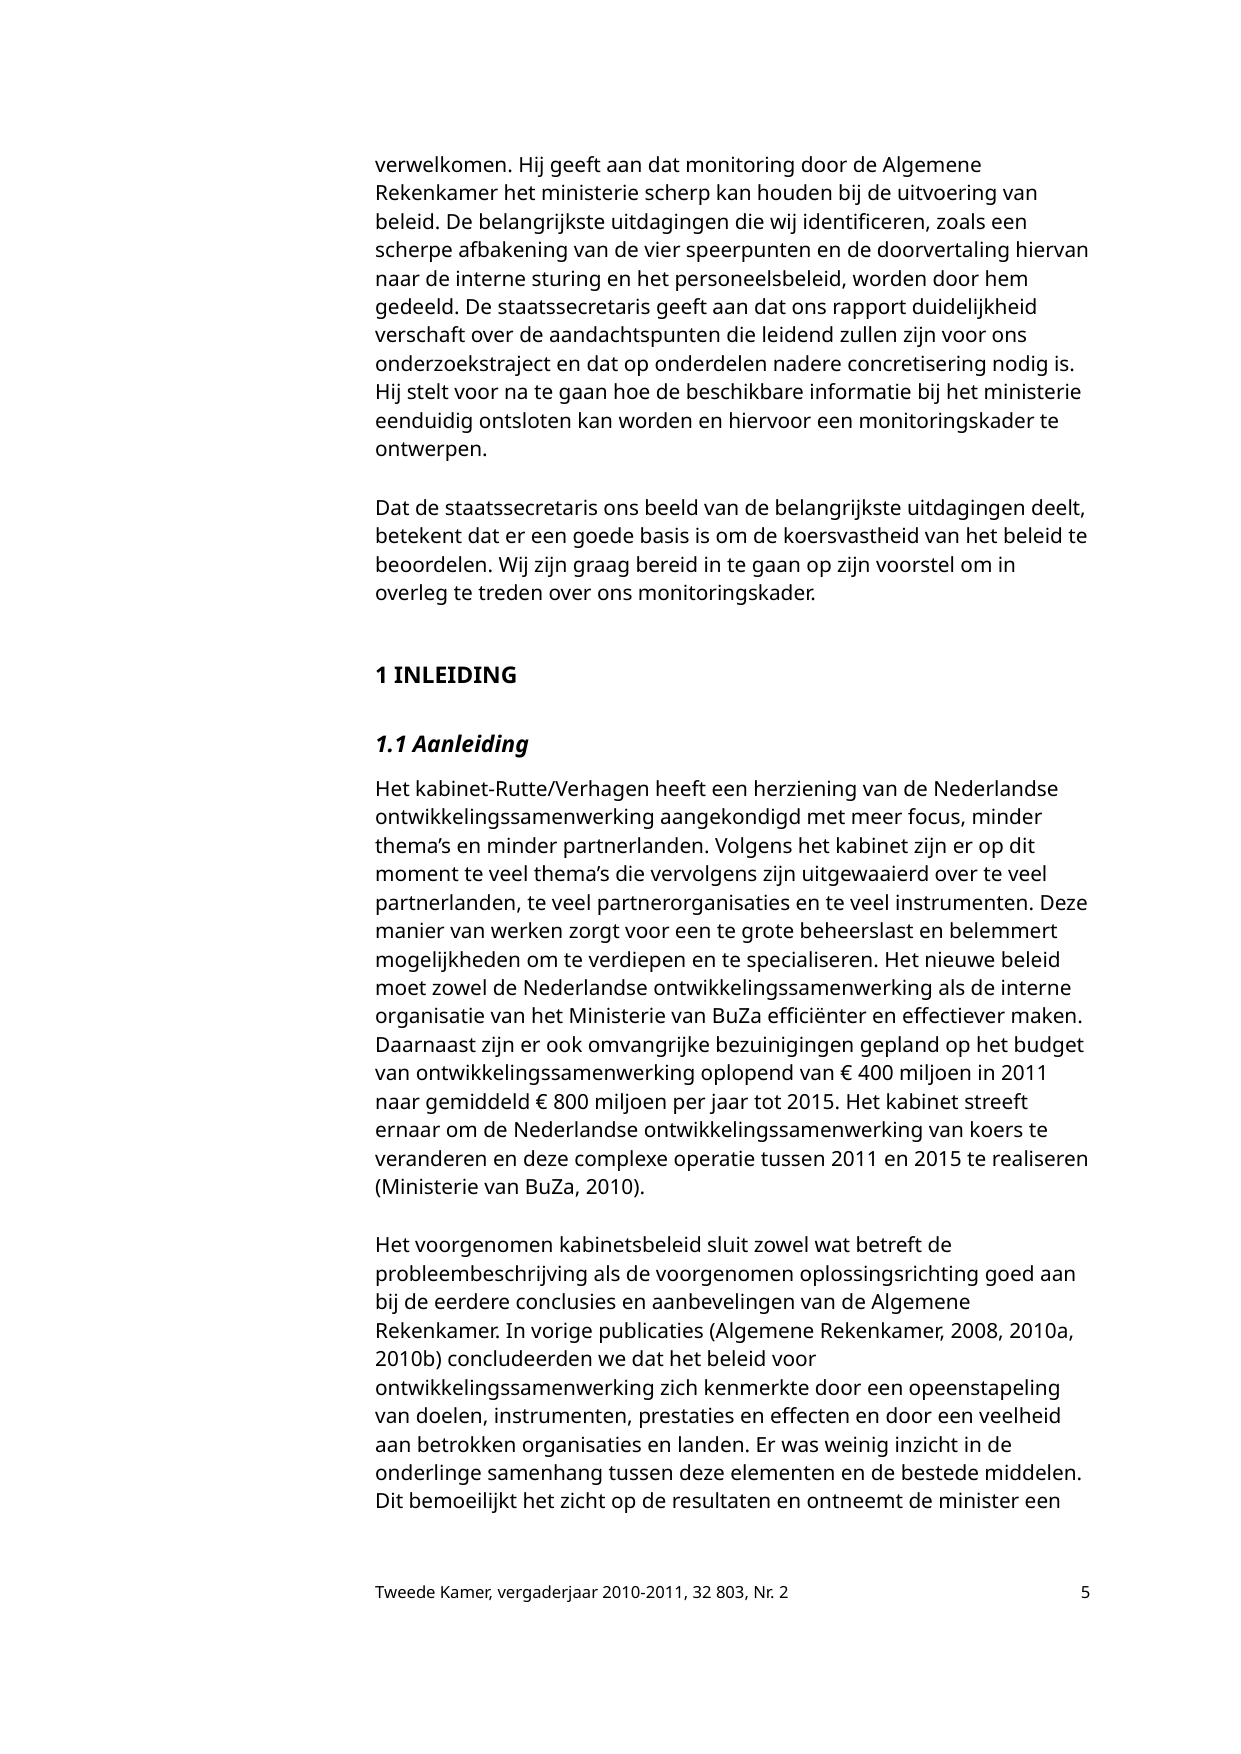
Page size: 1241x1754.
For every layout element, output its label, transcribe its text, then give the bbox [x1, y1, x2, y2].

text Dat de staatssecretaris ons beeld van de belangrijkste uitdagingen deelt, betekent dat er een goede basis is om de koersvastheid van het beleid te beoordelen. Wij zijn graag bereid in te gaan op zijn voorstel om in overleg te treden over ons monitoringskader. [375, 493, 1090, 607]
text Het kabinet-Rutte/Verhagen heeft een herziening van de Nederlandse ontwikkelingssamenwerking aangekondigd met meer focus, minder thema’s en minder partnerlanden. Volgens het kabinet zijn er op dit moment te veel thema’s die vervolgens zijn uitgewaaierd over te veel partnerlanden, te veel partnerorganisaties en te veel instrumenten. Deze manier van werken zorgt voor een te grote beheerslast en belemmert mogelijkheden om te verdiepen en te specialiseren. Het nieuwe beleid moet zowel de Nederlandse ontwikkelingssamenwerking als de interne organisatie van het Ministerie van BuZa efficiënter en effectiever maken. [375, 774, 1090, 1030]
subtitle 1.1 Aanleiding [375, 728, 1090, 759]
text verwelkomen. Hij geeft aan dat monitoring door de Algemene Rekenkamer het ministerie scherp kan houden bij de uitvoering van beleid. De belangrijkste uitdagingen die wij identificeren, zoals een scherpe afbakening van de vier speerpunten en de doorvertaling hiervan naar de interne sturing en het personeelsbeleid, worden door hem gedeeld. De staatssecretaris geeft aan dat ons rapport duidelijkheid verschaft over de aandachtspunten die leidend zullen zijn voor ons onderzoekstraject en dat op onderdelen nadere concretisering nodig is. Hij stelt voor na te gaan hoe de beschikbare informatie bij het ministerie eenduidig ontsloten kan worden en hiervoor een monitoringskader te ontwerpen. [375, 150, 1090, 463]
text Daarnaast zijn er ook omvangrijke bezuinigingen gepland op het budget van ontwikkelingssamenwerking oplopend van € 400 miljoen in 2011 naar gemiddeld € 800 miljoen per jaar tot 2015. Het kabinet streeft ernaar om de Nederlandse ontwikkelingssamenwerking van koers te veranderen en deze complexe operatie tussen 2011 en 2015 te realiseren (Ministerie van BuZa, 2010). [375, 1030, 1090, 1201]
text Het voorgenomen kabinetsbeleid sluit zowel wat betreft de probleembeschrijving als de voorgenomen oplossingsrichting goed aan bij de eerdere conclusies en aanbevelingen van de Algemene Rekenkamer. In vorige publicaties (Algemene Rekenkamer, 2008, 2010a, 2010b) concludeerden we dat het beleid voor ontwikkelingssamenwerking zich kenmerkte door een opeenstapeling van doelen, instrumenten, prestaties en effecten en door een veelheid aan betrokken organisaties en landen. Er was weinig inzicht in de onderlinge samenhang tussen deze elementen en de bestede middelen. Dit bemoeilijkt het zicht op de resultaten en ontneemt de minister een [375, 1231, 1090, 1515]
subtitle 1 INLEIDING [375, 659, 1090, 690]
